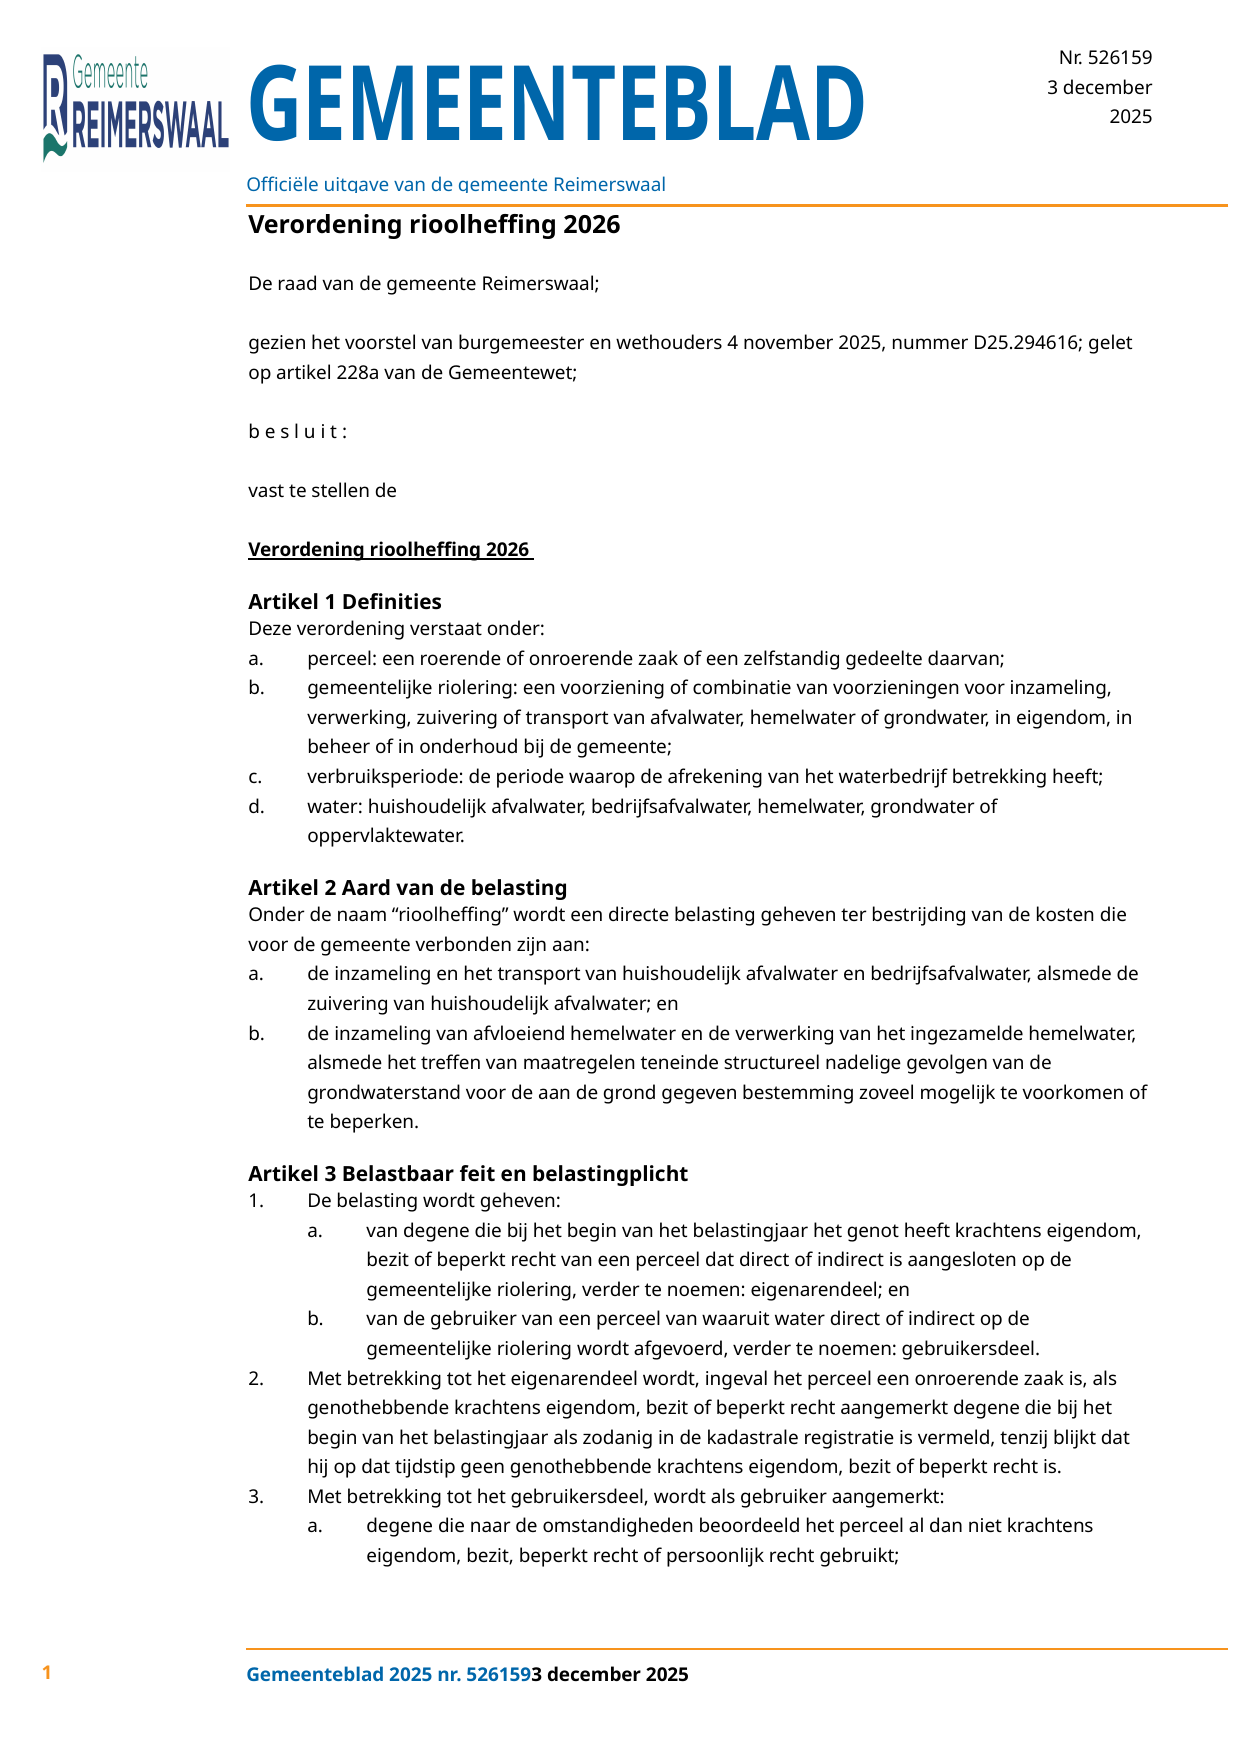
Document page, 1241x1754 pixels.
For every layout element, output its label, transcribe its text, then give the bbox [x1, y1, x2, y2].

list de inzameling van afvloeiend hemelwater en de verwerking van het ingezamelde hemelwater, alsmede het treffen van maatregelen teneinde structureel nadelige gevolgen van de grondwaterstand voor de aan de grond gegeven bestemming zoveel mogelijk te voorkomen of te beperken. [248, 1020, 1152, 1134]
picture [41, 47, 231, 172]
text gezien het voorstel van burgemeester en wethouders 4 november 2025, nummer D25.294616; gelet op artikel 228a van de Gemeentewet; [248, 329, 1152, 385]
text Verordening rioolheffing 2026 [248, 207, 1152, 241]
list degene die naar de omstandigheden beoordeeld het perceel al dan niet krachtens eigendom, bezit, beperkt recht of persoonlijk recht gebruikt; [307, 1513, 1152, 1568]
text De raad van de gemeente Reimerswaal; [248, 270, 1152, 296]
text Onder de naam “rioolheffing” wordt een directe belasting geheven ter bestrijding van de kosten die voor de gemeente verbonden zijn aan: [248, 901, 1152, 957]
list verbruiksperiode: de periode waarop de afrekening van het waterbedrijf betrekking heeft; [248, 763, 1152, 789]
list Met betrekking tot het eigenarendeel wordt, ingeval het perceel een onroerende zaak is, als genothebbende krachtens eigendom, bezit of beperkt recht aangemerkt degene die bij het begin van het belastingjaar als zodanig in de kadastrale registratie is vermeld, tenzij blijkt dat hij op dat tijdstip geen genothebbende krachtens eigendom, bezit of beperkt recht is. [248, 1365, 1152, 1479]
text Artikel 3 Belastbaar feit en belastingplicht [248, 1159, 1152, 1187]
list perceel: een roerende of onroerende zaak of een zelfstandig gedeelte daarvan; [248, 645, 1152, 671]
text Deze verordening verstaat onder: [248, 615, 1152, 641]
list Met betrekking tot het gebruikersdeel, wordt als gebruiker aangemerkt: [248, 1483, 1152, 1509]
text Artikel 2 Aard van de belasting [248, 873, 1152, 901]
text vast te stellen de [248, 477, 1152, 503]
text b e s l u i t : [248, 418, 1152, 444]
list gemeentelijke riolering: een voorziening of combinatie van voorzieningen voor inzameling, verwerking, zuivering of transport van afvalwater, hemelwater of grondwater, in eigendom, in beheer of in onderhoud bij de gemeente; [248, 674, 1152, 759]
list van de gebruiker van een perceel van waaruit water direct of indirect op de gemeentelijke riolering wordt afgevoerd, verder te noemen: gebruikersdeel. [307, 1306, 1152, 1361]
text Verordening rioolheffing 2026 [248, 537, 1152, 562]
list De belasting wordt geheven: [248, 1187, 1152, 1213]
list de inzameling en het transport van huishoudelijk afvalwater en bedrijfsafvalwater, alsmede de zuivering van huishoudelijk afvalwater; en [248, 961, 1152, 1016]
list water: huishoudelijk afvalwater, bedrijfsafvalwater, hemelwater, grondwater of oppervlaktewater. [248, 793, 1152, 848]
text Artikel 1 Definities [248, 587, 1152, 615]
list van degene die bij het begin van het belastingjaar het genot heeft krachtens eigendom, bezit of beperkt recht van een perceel dat direct of indirect is aangesloten op de gemeentelijke riolering, verder te noemen: eigenarendeel; en [307, 1217, 1152, 1302]
